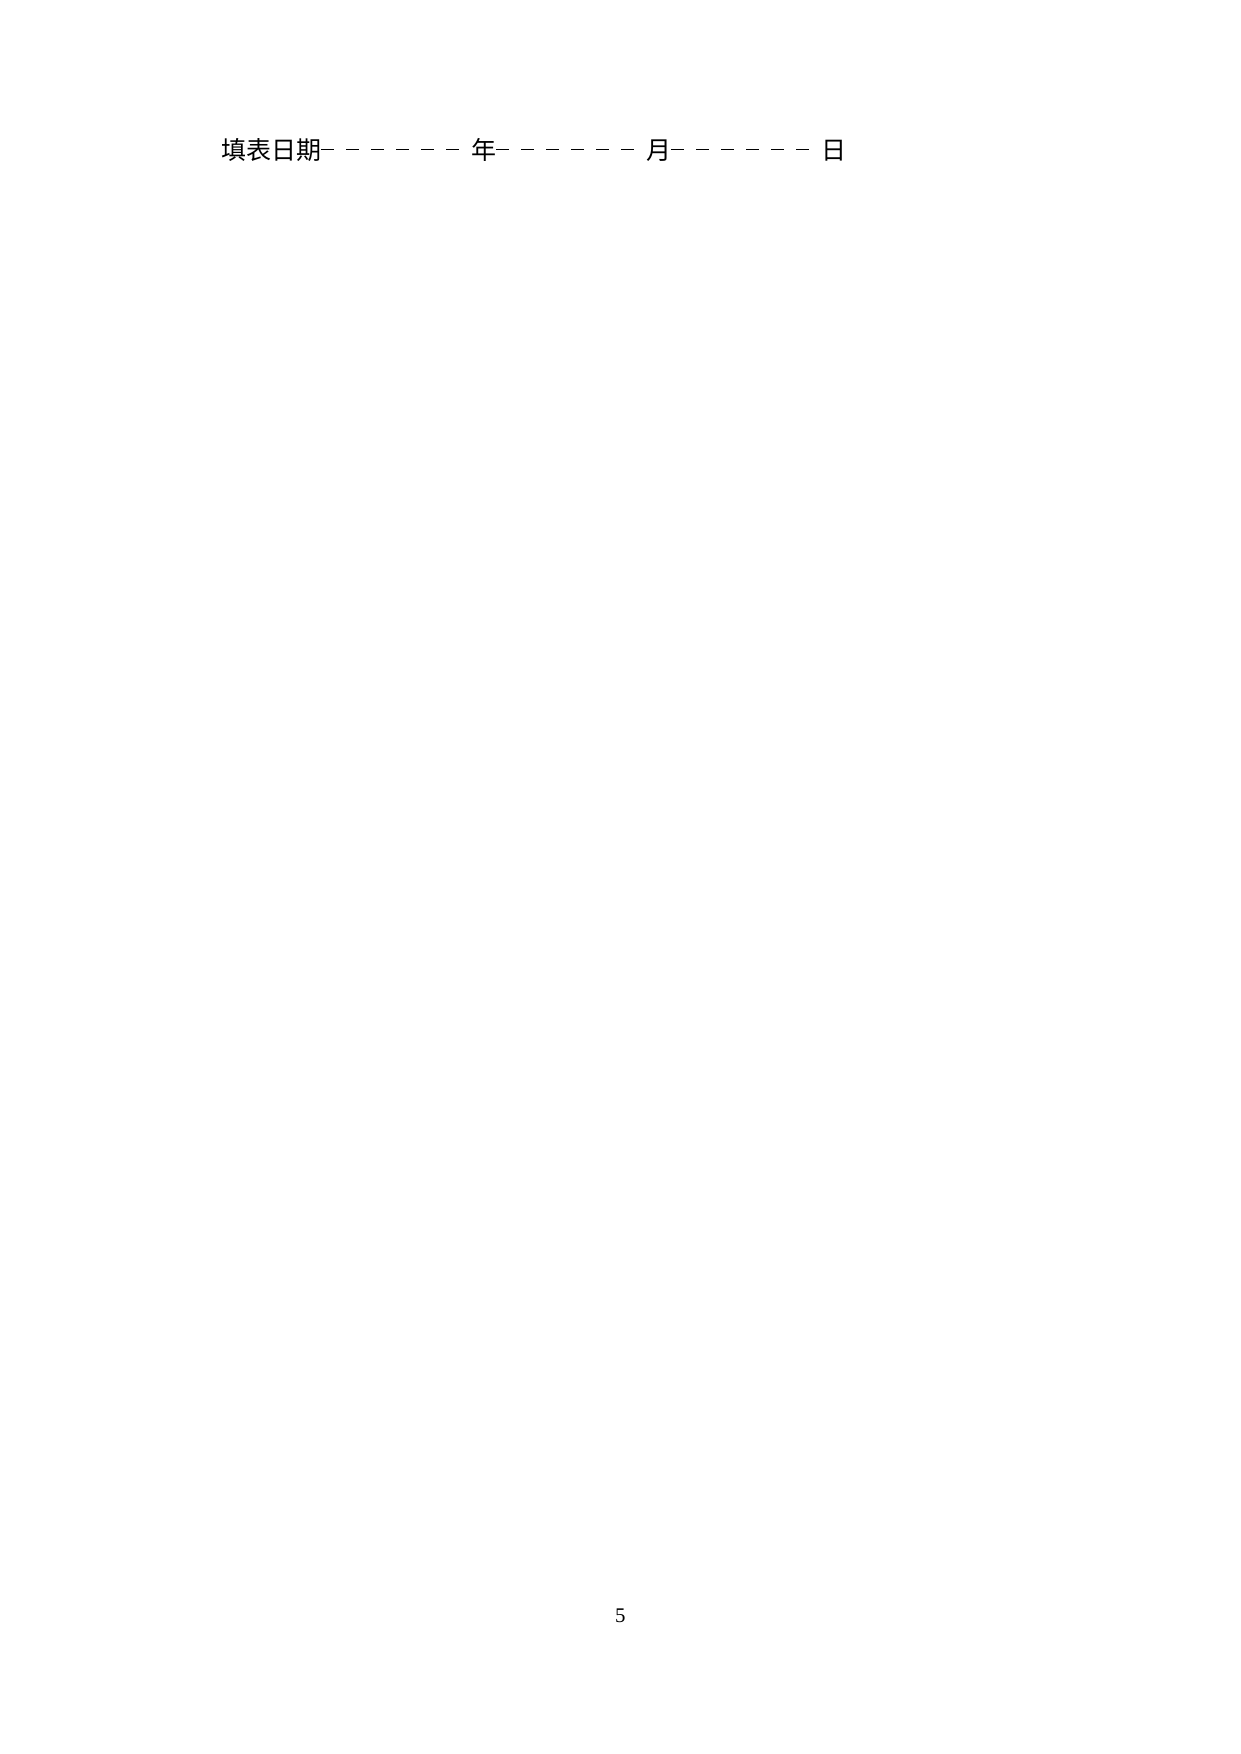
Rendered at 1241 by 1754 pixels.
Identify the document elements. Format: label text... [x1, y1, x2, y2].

text 填表日期╴╴╴╴╴╴年╴╴╴╴╴╴月╴╴╴╴╴╴日 [222, 130, 1152, 167]
